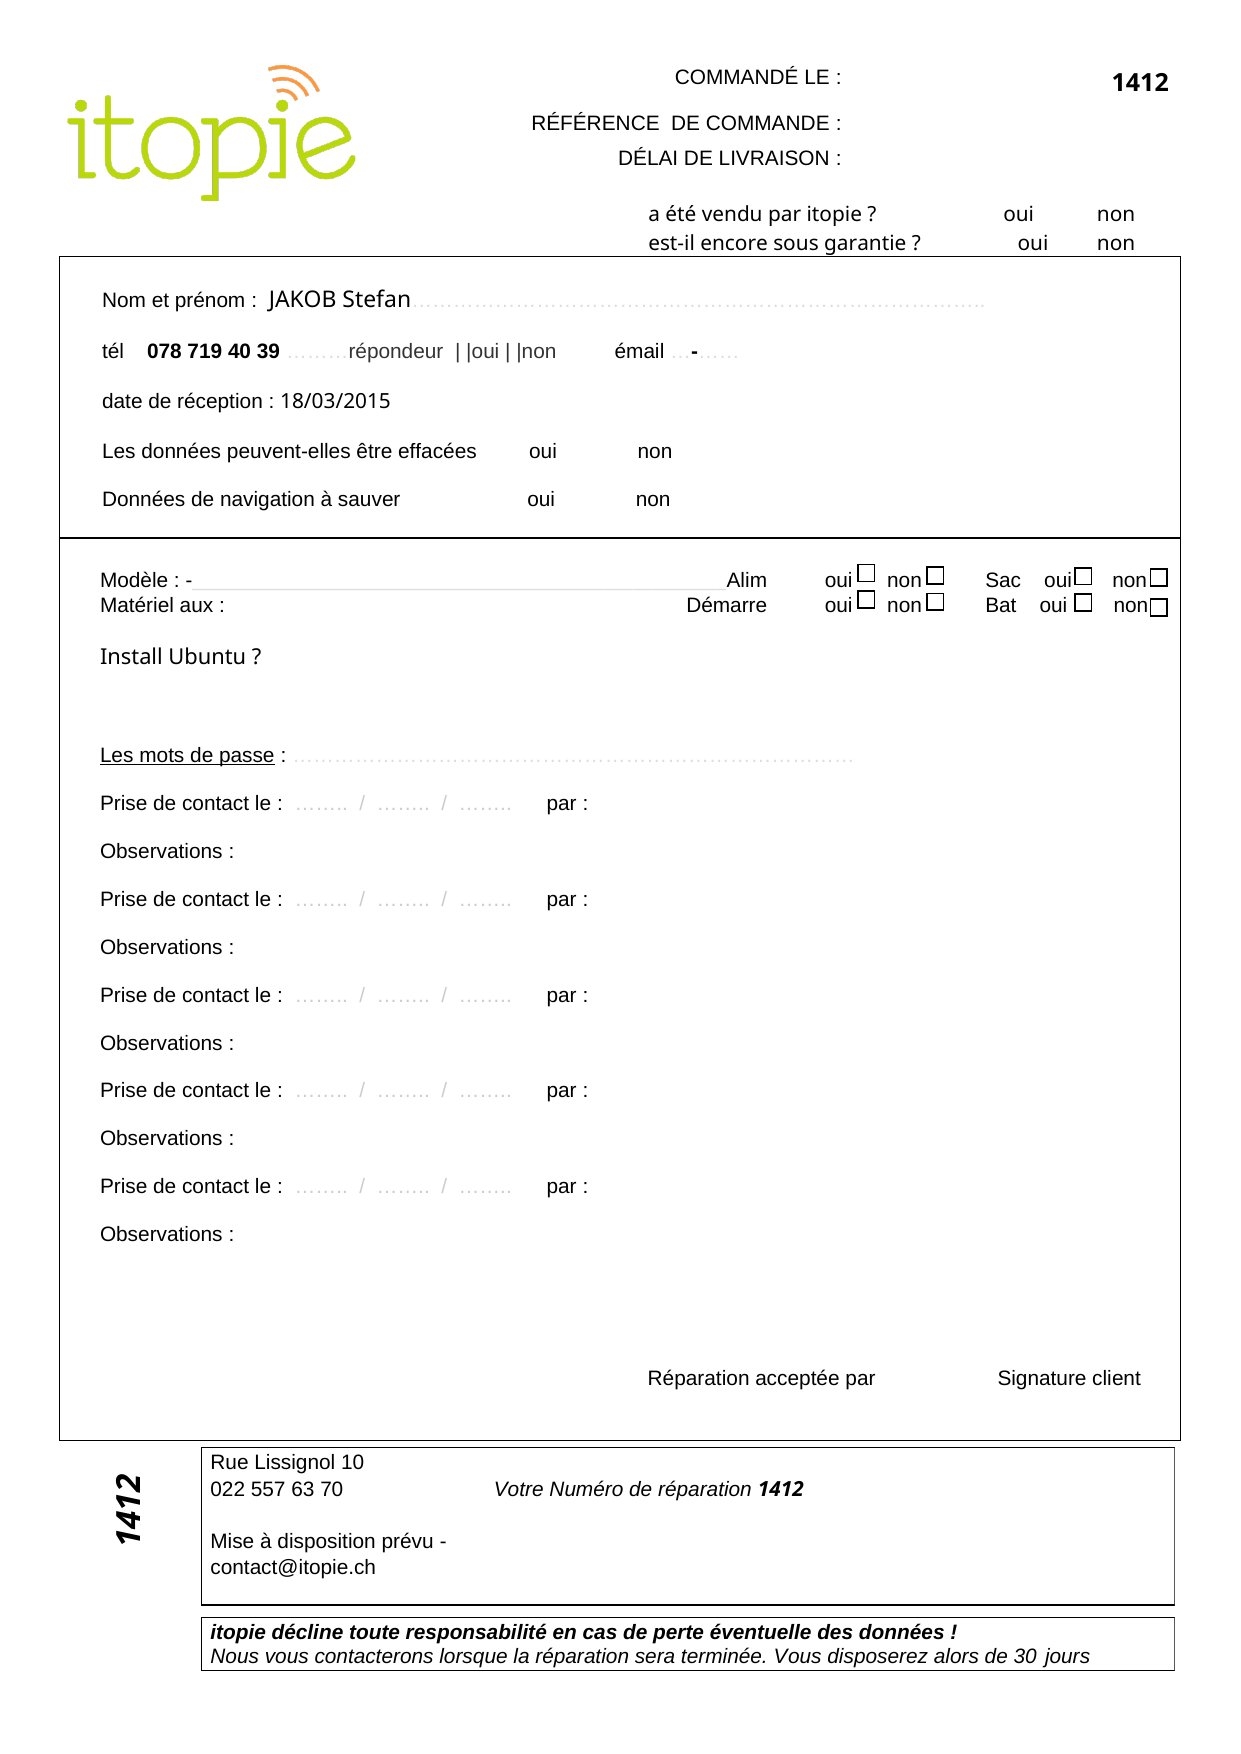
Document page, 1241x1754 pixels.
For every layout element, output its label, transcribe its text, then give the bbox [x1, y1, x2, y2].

text Les données peuvent-elles être effacées oui non [60, 436, 1180, 463]
text Observations : [60, 931, 1180, 958]
text Install Ubuntu ? [60, 638, 1180, 671]
text Réparation acceptée par Signature client [60, 1363, 1180, 1390]
text tél 078 719 40 39 ………répondeur | |oui | |non émail …-…… [60, 335, 1180, 362]
table_header 1412 [847, 59, 1180, 104]
text Prise de contact le : …….. / …….. / …….. par : [60, 883, 1180, 911]
text Modèle : - Alim oui non Sac oui non [948, 562, 1180, 590]
text Prise de contact le : …….. / …….. / …….. par : [60, 1075, 1180, 1102]
text est-il encore sous garantie ? oui non [59, 228, 1181, 256]
text Prise de contact le : …….. / …….. / …….. par : [60, 1171, 1180, 1198]
table_cell itopie décline toute responsabilité en cas de perte éventuelle des données ! Nous vous contacterons lorsque la réparation sera terminée. Vous disposerez alors de 30 jours [195, 1611, 1180, 1677]
table_header COMMANDÉ LE : [490, 59, 847, 104]
text Observations : [60, 836, 1180, 863]
text Modèle : - Alim oui non Sac oui non [60, 562, 856, 590]
text Modèle : - Alim oui non Sac oui non [879, 562, 925, 590]
table_header 1412 [59, 1441, 195, 1677]
text Matériel aux : Démarre oui non Bat oui non [60, 590, 1180, 617]
text Données de navigation à sauver oui non [60, 484, 1180, 511]
table_cell [847, 105, 1180, 140]
text Observations : [60, 1123, 1180, 1150]
picture [67, 65, 356, 201]
text Les mots de passe : ……………………………………………………………………… [60, 740, 1180, 767]
text Prise de contact le : …….. / …….. / …….. par : [60, 788, 1180, 815]
table_cell [847, 140, 1180, 175]
text Observations : [60, 1219, 1180, 1246]
text date de réception : 18/03/2015 [60, 383, 1180, 415]
text a été vendu par itopie ? oui non [59, 199, 1181, 228]
table_header Rue Lissignol 10 022 557 63 70 Votre Numéro de réparation 1412 Mise à disposition prévu - contact@itopie.ch [195, 1441, 1180, 1611]
table_cell RÉFÉRENCE DE COMMANDE : [490, 105, 847, 140]
table_cell DÉLAI DE LIVRAISON : [490, 140, 847, 175]
text Nom et prénom : JAKOB Stefan……………………………………………………………………….. [60, 280, 1180, 314]
text Observations : [60, 1027, 1180, 1054]
text Prise de contact le : …….. / …….. / …….. par : [60, 979, 1180, 1006]
